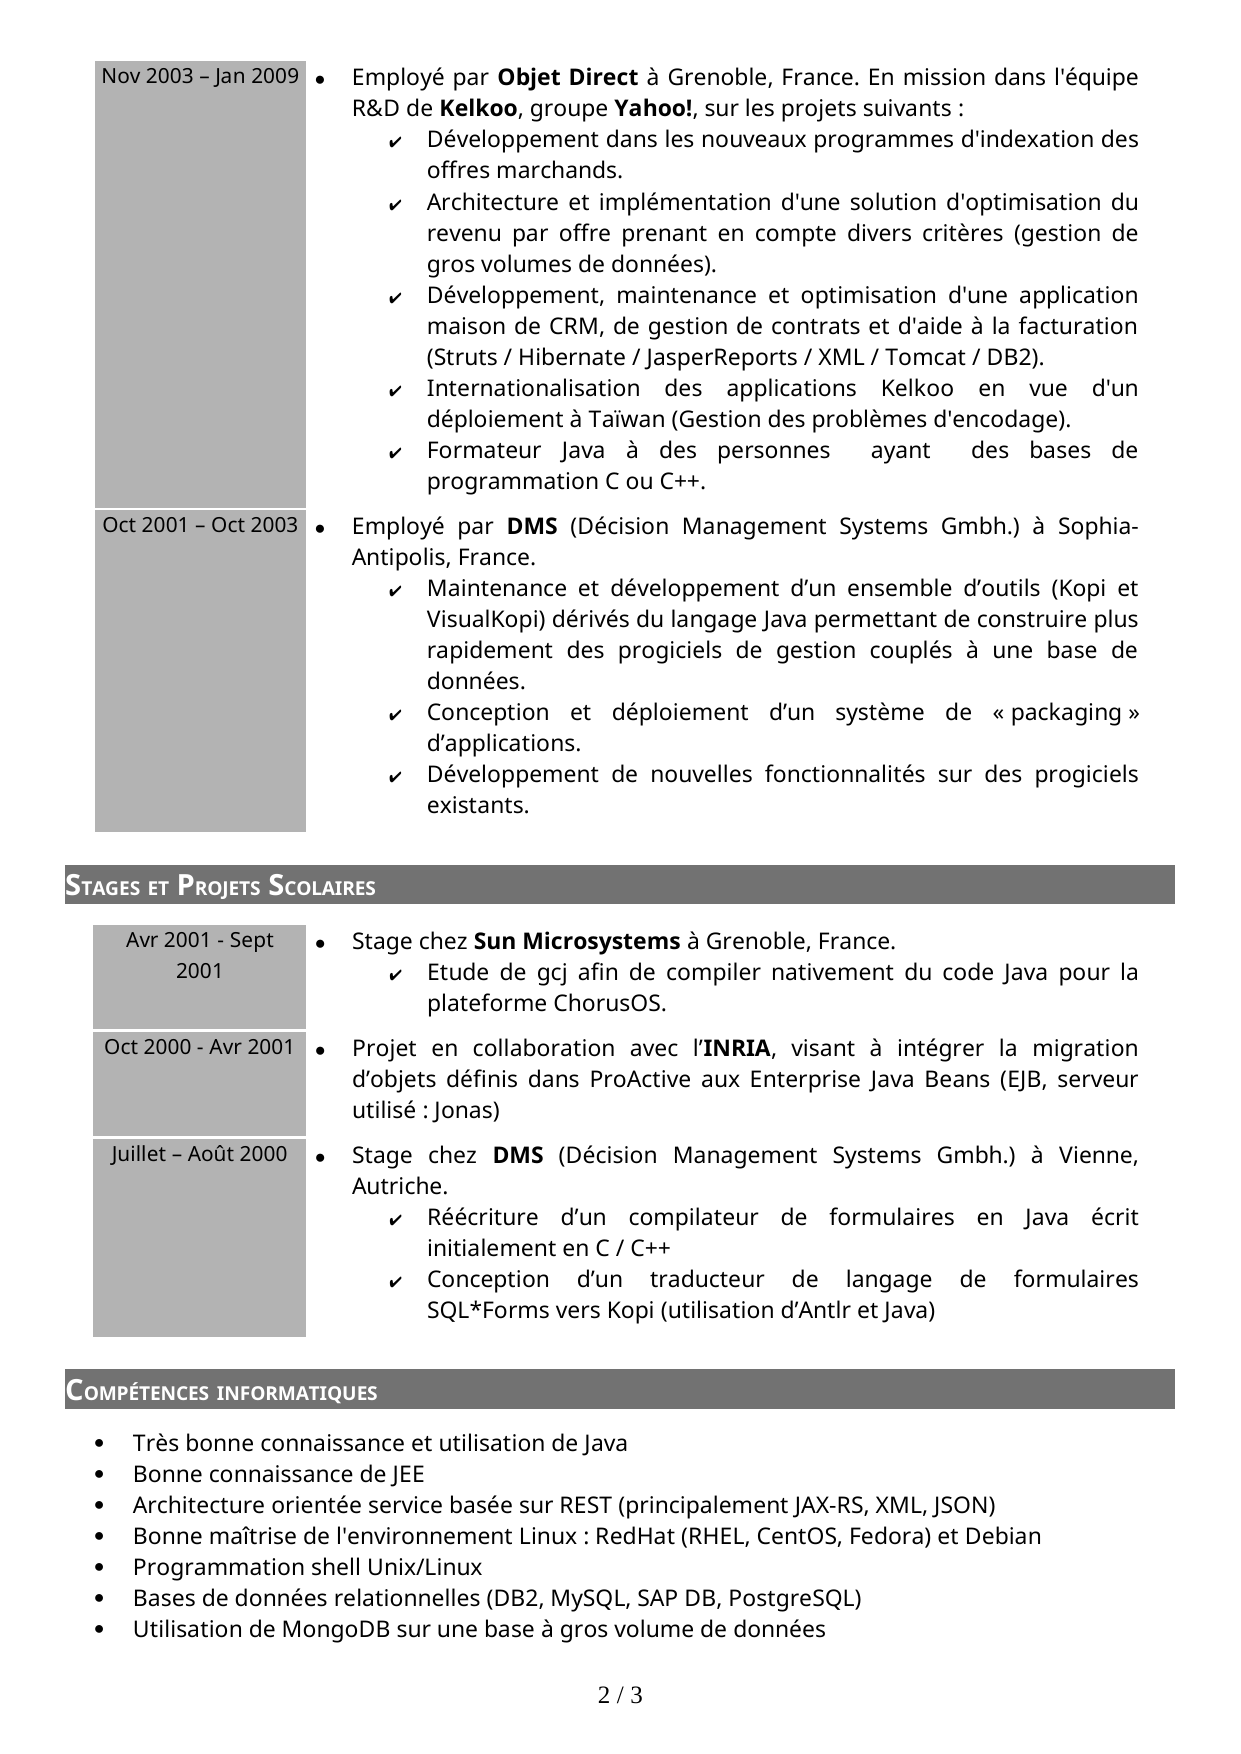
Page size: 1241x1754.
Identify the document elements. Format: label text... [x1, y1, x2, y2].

table_cell Oct 2001 – Oct 2003 [95, 510, 306, 832]
list Utilisation de MongoDB sur une base à gros volume de données [94, 1613, 1175, 1644]
subtitle Stages et Projets Scolaires [65, 865, 1175, 904]
list Très bonne connaissance et utilisation de Java [94, 1427, 1175, 1458]
table_cell Projet en collaboration avec l’INRIA, visant à intégrer la migration d’objets définis dans ProActive aux Enterprise Java Beans (EJB, serveur utilisé : Jonas) [308, 1032, 1146, 1136]
subtitle Compétences informatiques [65, 1369, 1175, 1409]
table_header Avr 2001 - Sept 2001 [93, 925, 306, 1029]
table_cell Juillet – Août 2000 [93, 1139, 306, 1337]
list Bases de données relationnelles (DB2, MySQL, SAP DB, PostgreSQL) [94, 1582, 1175, 1613]
list Bonne connaissance de JEE [94, 1458, 1175, 1489]
table_cell Employé par Objet Direct à Grenoble, France. En mission dans l'équipe R&D de Kelkoo, groupe Yahoo!, sur les projets suivants : Développement dans les nouveaux programmes d'indexation des offres marchands. Architecture et implémentation d'une solution d'optimisation du revenu par offre prenant en compte divers critères (gestion de gros volumes de données). Développement, maintenance et optimisation d'une application maison de CRM, de gestion de contrats et d'aide à la facturation (Struts / Hibernate / JasperReports / XML / Tomcat / DB2). Internationalisation des applications Kelkoo en vue d'un déploiement à Taïwan (Gestion des problèmes d'encodage). Formateur Java à des personnes ayant des bases de programmation C ou C++. [308, 61, 1146, 508]
list Programmation shell Unix/Linux [94, 1551, 1175, 1582]
table_cell Oct 2000 - Avr 2001 [93, 1032, 306, 1136]
table_cell Stage chez DMS (Décision Management Systems Gmbh.) à Vienne, Autriche. Réécriture d’un compilateur de formulaires en Java écrit initialement en C / C++ Conception d’un traducteur de langage de formulaires SQL*Forms vers Kopi (utilisation d’Antlr et Java) [308, 1139, 1146, 1337]
table_cell Nov 2003 – Jan 2009 [95, 61, 306, 508]
list Architecture orientée service basée sur REST (principalement JAX-RS, XML, JSON) [94, 1489, 1175, 1520]
table_cell Employé par DMS (Décision Management Systems Gmbh.) à Sophia-Antipolis, France. Maintenance et développement d’un ensemble d’outils (Kopi et VisualKopi) dérivés du langage Java permettant de construire plus rapidement des progiciels de gestion couplés à une base de données. Conception et déploiement d’un système de « packaging » d’applications. Développement de nouvelles fonctionnalités sur des progiciels existants. [308, 510, 1146, 832]
list Bonne maîtrise de l'environnement Linux : RedHat (RHEL, CentOS, Fedora) et Debian [94, 1520, 1175, 1551]
table_header Stage chez Sun Microsystems à Grenoble, France. Etude de gcj afin de compiler nativement du code Java pour la plateforme ChorusOS. [308, 925, 1146, 1029]
